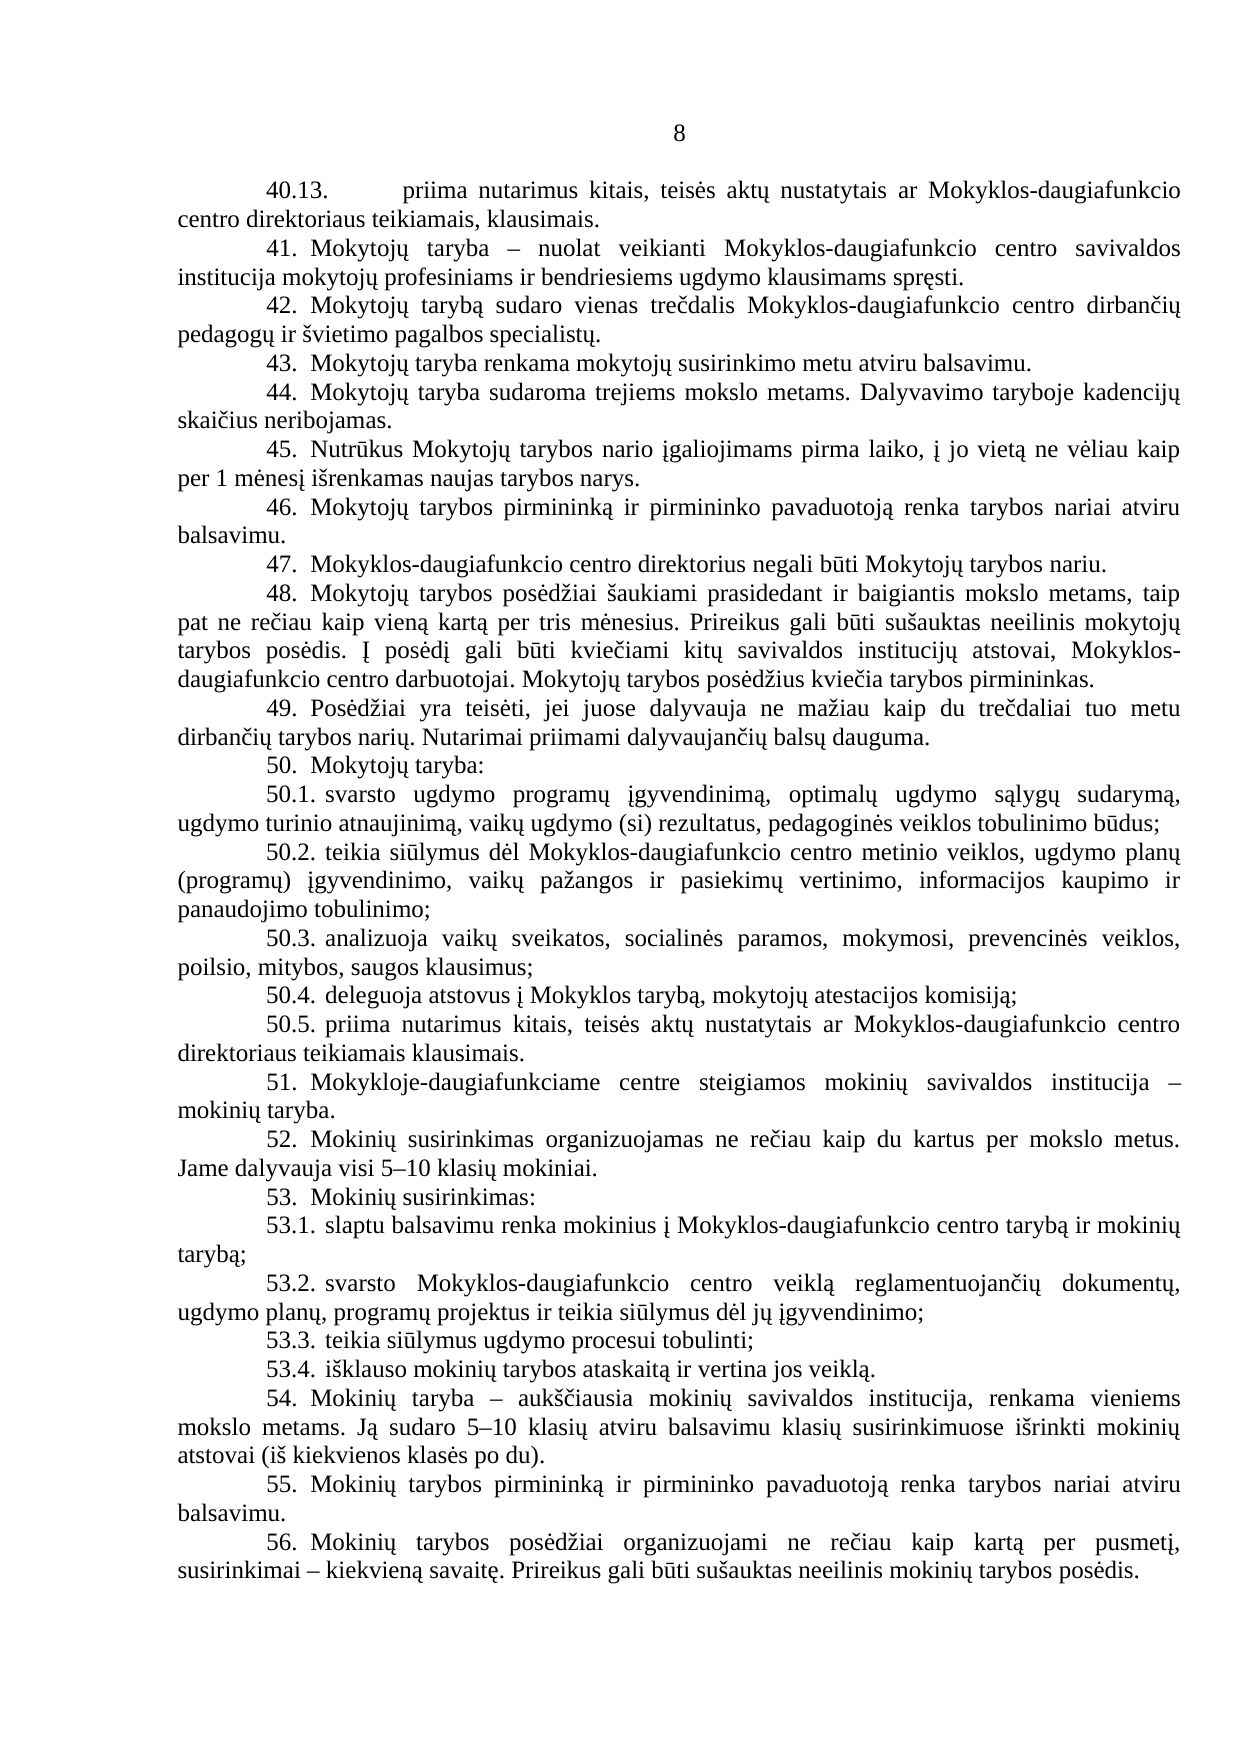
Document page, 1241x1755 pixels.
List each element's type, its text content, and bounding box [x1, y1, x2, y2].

text 50. Mokytojų taryba: [177, 751, 1181, 779]
text 53.2. svarsto Mokyklos-daugiafunkcio centro veiklą reglamentuojančių dokumentų, ugdymo planų, programų projektus ir teikia siūlymus dėl jų įgyvendinimo; [177, 1268, 1181, 1326]
text 50.3. analizuoja vaikų sveikatos, socialinės paramos, mokymosi, prevencinės veiklos, poilsio, mitybos, saugos klausimus; [177, 923, 1181, 981]
text 49. Posėdžiai yra teisėti, jei juose dalyvauja ne mažiau kaip du trečdaliai tuo metu dirbančių tarybos narių. Nutarimai priimami dalyvaujančių balsų dauguma. [177, 693, 1181, 751]
text 51. Mokykloje-daugiafunkciame centre steigiamos mokinių savivaldos institucija – mokinių taryba. [177, 1067, 1181, 1124]
text 56. Mokinių tarybos posėdžiai organizuojami ne rečiau kaip kartą per pusmetį, susirinkimai – kiekvieną savaitę. Prireikus gali būti sušauktas neeilinis mokinių tarybos posėdis. [177, 1527, 1181, 1584]
text 50.4. deleguoja atstovus į Mokyklos tarybą, mokytojų atestacijos komisiją; [177, 981, 1181, 1009]
text 46. Mokytojų tarybos pirmininką ir pirmininko pavaduotoją renka tarybos nariai atviru balsavimu. [177, 492, 1181, 549]
text 50.1. svarsto ugdymo programų įgyvendinimą, optimalų ugdymo sąlygų sudarymą, ugdymo turinio atnaujinimą, vaikų ugdymo (si) rezultatus, pedagoginės veiklos tobulinimo būdus; [177, 779, 1181, 837]
text 47. Mokyklos-daugiafunkcio centro direktorius negali būti Mokytojų tarybos nariu. [177, 549, 1181, 578]
text 52. Mokinių susirinkimas organizuojamas ne rečiau kaip du kartus per mokslo metus. Jame dalyvauja visi 5–10 klasių mokiniai. [177, 1124, 1181, 1182]
text 43. Mokytojų taryba renkama mokytojų susirinkimo metu atviru balsavimu. [177, 348, 1181, 377]
text 53.1. slaptu balsavimu renka mokinius į Mokyklos-daugiafunkcio centro tarybą ir mokinių tarybą; [177, 1211, 1181, 1268]
text 55. Mokinių tarybos pirmininką ir pirmininko pavaduotoją renka tarybos nariai atviru balsavimu. [177, 1469, 1181, 1527]
text 45. Nutrūkus Mokytojų tarybos nario įgaliojimams pirma laiko, į jo vietą ne vėliau kaip per 1 mėnesį išrenkamas naujas tarybos narys. [177, 434, 1181, 492]
text 40.13. priima nutarimus kitais, teisės aktų nustatytais ar Mokyklos-daugiafunkcio centro direktoriaus teikiamais, klausimais. [177, 176, 1181, 233]
text 54. Mokinių taryba – aukščiausia mokinių savivaldos institucija, renkama vieniems mokslo metams. Ją sudaro 5–10 klasių atviru balsavimu klasių susirinkimuose išrinkti mokinių atstovai (iš kiekvienos klasės po du). [177, 1383, 1181, 1469]
text 50.5. priima nutarimus kitais, teisės aktų nustatytais ar Mokyklos-daugiafunkcio centro direktoriaus teikiamais klausimais. [177, 1009, 1181, 1067]
text 48. Mokytojų tarybos posėdžiai šaukiami prasidedant ir baigiantis mokslo metams, taip pat ne rečiau kaip vieną kartą per tris mėnesius. Prireikus gali būti sušauktas neeilinis mokytojų tarybos posėdis. Į posėdį gali būti kviečiami kitų savivaldos institucijų atstovai, Mokyklos-daugiafunkcio centro darbuotojai. Mokytojų tarybos posėdžius kviečia tarybos pirmininkas. [177, 578, 1181, 693]
text 53. Mokinių susirinkimas: [177, 1182, 1181, 1211]
text 41. Mokytojų taryba – nuolat veikianti Mokyklos-daugiafunkcio centro savivaldos institucija mokytojų profesiniams ir bendriesiems ugdymo klausimams spręsti. [177, 233, 1181, 291]
text 50.2. teikia siūlymus dėl Mokyklos-daugiafunkcio centro metinio veiklos, ugdymo planų (programų) įgyvendinimo, vaikų pažangos ir pasiekimų vertinimo, informacijos kaupimo ir panaudojimo tobulinimo; [177, 837, 1181, 923]
text 44. Mokytojų taryba sudaroma trejiems mokslo metams. Dalyvavimo taryboje kadencijų skaičius neribojamas. [177, 377, 1181, 434]
text 53.3. teikia siūlymus ugdymo procesui tobulinti; [177, 1326, 1181, 1354]
text 42. Mokytojų tarybą sudaro vienas trečdalis Mokyklos-daugiafunkcio centro dirbančių pedagogų ir švietimo pagalbos specialistų. [177, 291, 1181, 348]
text 53.4. išklauso mokinių tarybos ataskaitą ir vertina jos veiklą. [177, 1354, 1181, 1383]
